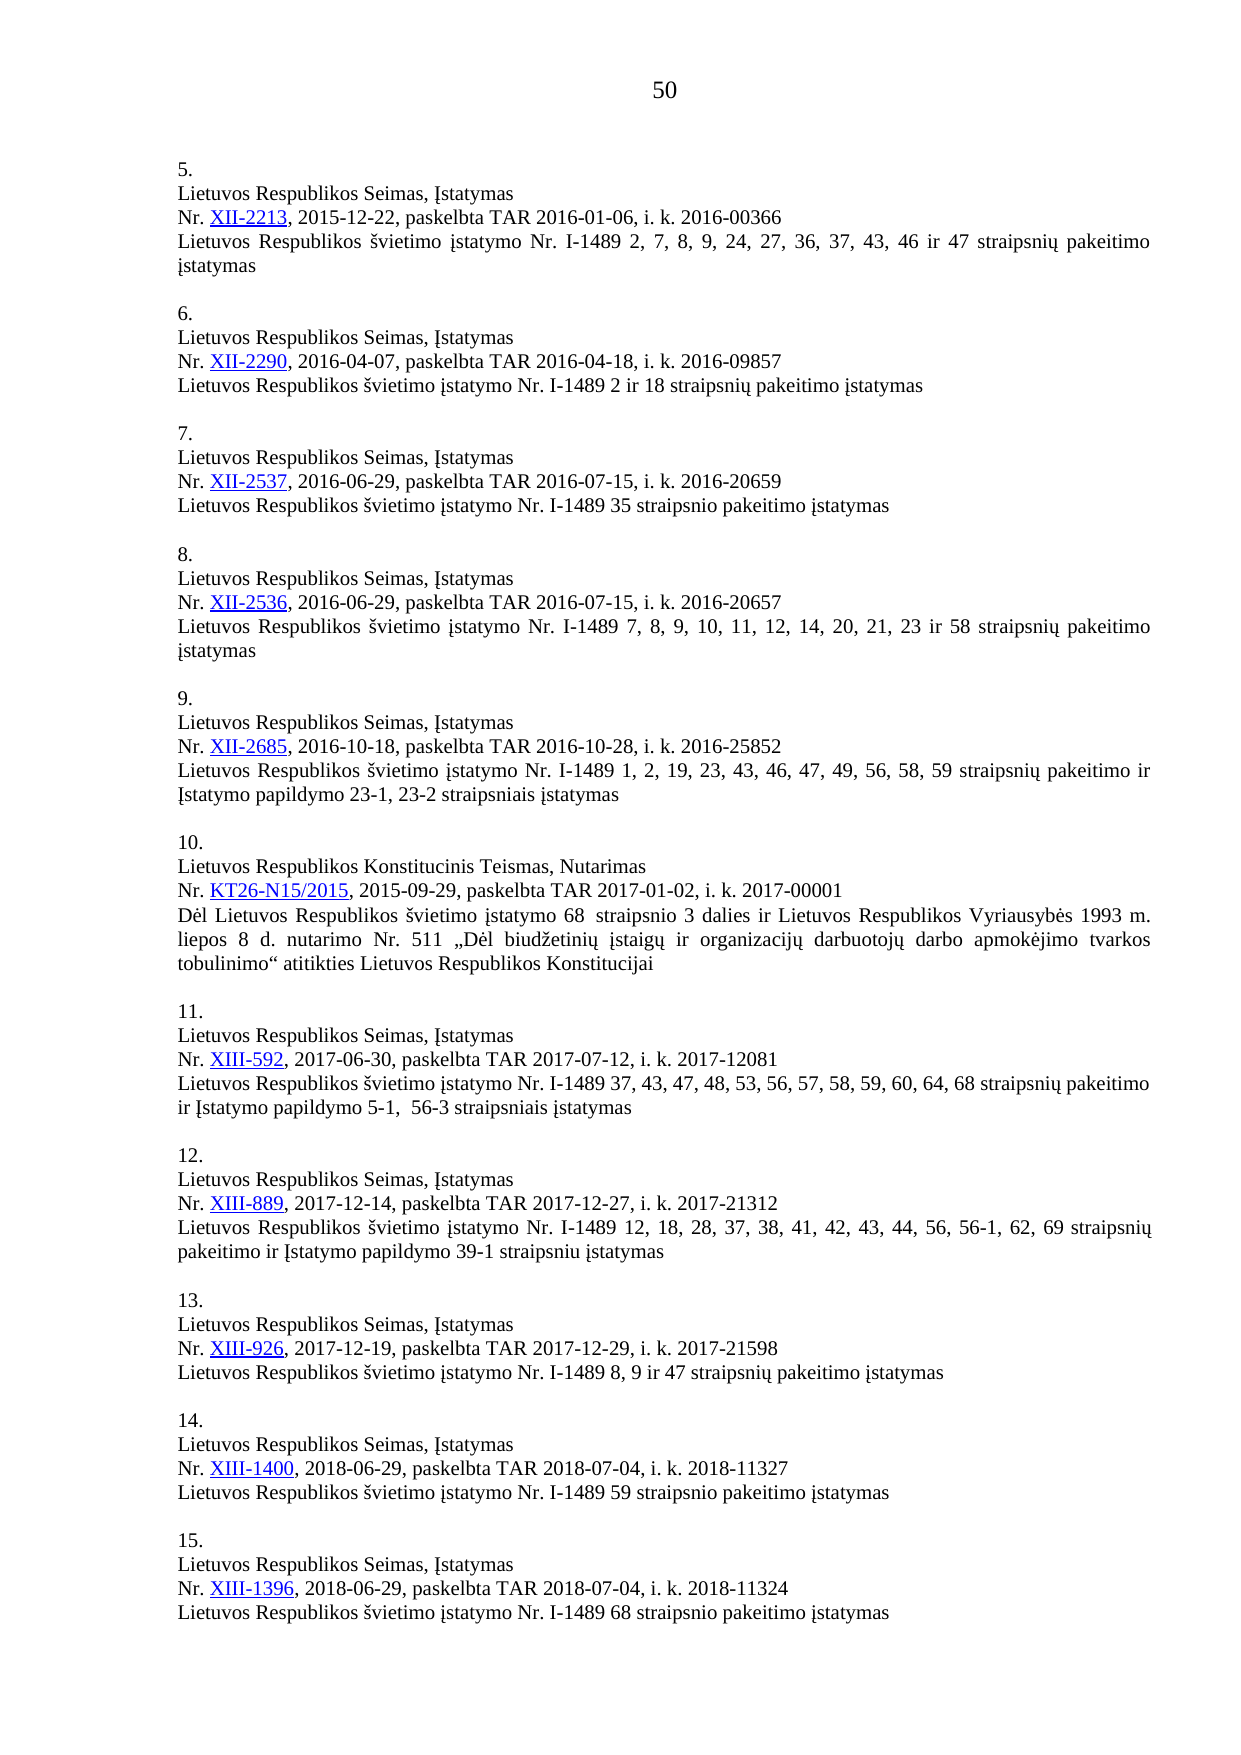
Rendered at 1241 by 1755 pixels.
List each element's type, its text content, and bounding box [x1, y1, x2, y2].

text Lietuvos Respublikos švietimo įstatymo Nr. I-1489 68 straipsnio pakeitimo įstatymas [177, 1600, 1152, 1624]
text 11. [177, 999, 1152, 1023]
text Lietuvos Respublikos Seimas, Įstatymas [177, 1552, 1152, 1576]
text Lietuvos Respublikos Seimas, Įstatymas [177, 566, 1152, 590]
text Lietuvos Respublikos švietimo įstatymo Nr. I-1489 2 ir 18 straipsnių pakeitimo įstatymas [177, 373, 1152, 397]
text Lietuvos Respublikos švietimo įstatymo Nr. I-1489 2, 7, 8, 9, 24, 27, 36, 37, 43, 46 ir 47 straipsnių pakeitimo įstatymas [177, 229, 1152, 277]
text 13. [177, 1287, 1152, 1312]
text 8. [177, 542, 1152, 566]
text 12. [177, 1143, 1152, 1167]
text 5. [177, 157, 1152, 181]
text 7. [177, 421, 1152, 445]
text Nr. XIII-889, 2017-12-14, paskelbta TAR 2017-12-27, i. k. 2017-21312 [177, 1191, 1152, 1215]
text 14. [177, 1408, 1152, 1432]
text 9. [177, 686, 1152, 710]
text Lietuvos Respublikos Seimas, Įstatymas [177, 710, 1152, 734]
text Nr. XIII-1400, 2018-06-29, paskelbta TAR 2018-07-04, i. k. 2018-11327 [177, 1456, 1152, 1480]
text Lietuvos Respublikos švietimo įstatymo Nr. I-1489 7, 8, 9, 10, 11, 12, 14, 20, 21, 23 ir 58 straipsnių pakeitimo įstatymas [177, 614, 1152, 662]
text Dėl Lietuvos Respublikos švietimo įstatymo 68 straipsnio 3 dalies ir Lietuvos Respublikos Vyriausybės 1993 m. liepos 8 d. nutarimo Nr. 511 „Dėl biudžetinių įstaigų ir organizacijų darbuotojų darbo apmokėjimo tvarkos tobulinimo“ atitikties Lietuvos Respublikos Konstitucijai [177, 902, 1152, 975]
text Nr. XII-2290, 2016-04-07, paskelbta TAR 2016-04-18, i. k. 2016-09857 [177, 349, 1152, 373]
text Lietuvos Respublikos švietimo įstatymo Nr. I-1489 35 straipsnio pakeitimo įstatymas [177, 493, 1152, 517]
text Lietuvos Respublikos švietimo įstatymo Nr. I-1489 37, 43, 47, 48, 53, 56, 57, 58, 59, 60, 64, 68 straipsnių pakeitimo ir Įstatymo papildymo 5-1, 56-3 straipsniais įstatymas [177, 1071, 1152, 1119]
text Lietuvos Respublikos švietimo įstatymo Nr. I-1489 59 straipsnio pakeitimo įstatymas [177, 1480, 1152, 1504]
text Lietuvos Respublikos Seimas, Įstatymas [177, 325, 1152, 349]
text Nr. XIII-592, 2017-06-30, paskelbta TAR 2017-07-12, i. k. 2017-12081 [177, 1047, 1152, 1071]
text Nr. XII-2537, 2016-06-29, paskelbta TAR 2016-07-15, i. k. 2016-20659 [177, 469, 1152, 493]
text Lietuvos Respublikos Seimas, Įstatymas [177, 1167, 1152, 1191]
text Lietuvos Respublikos Seimas, Įstatymas [177, 1432, 1152, 1456]
text Nr. XII-2685, 2016-10-18, paskelbta TAR 2016-10-28, i. k. 2016-25852 [177, 734, 1152, 758]
text Lietuvos Respublikos švietimo įstatymo Nr. I-1489 1, 2, 19, 23, 43, 46, 47, 49, 56, 58, 59 straipsnių pakeitimo ir Įstatymo papildymo 23-1, 23-2 straipsniais įstatymas [177, 758, 1152, 806]
text Nr. XII-2536, 2016-06-29, paskelbta TAR 2016-07-15, i. k. 2016-20657 [177, 590, 1152, 614]
text Lietuvos Respublikos Seimas, Įstatymas [177, 181, 1152, 205]
text Lietuvos Respublikos švietimo įstatymo Nr. I-1489 8, 9 ir 47 straipsnių pakeitimo įstatymas [177, 1360, 1152, 1384]
text 6. [177, 301, 1152, 325]
text Nr. KT26-N15/2015, 2015-09-29, paskelbta TAR 2017-01-02, i. k. 2017-00001 [177, 878, 1152, 902]
text Lietuvos Respublikos Seimas, Įstatymas [177, 445, 1152, 469]
text Lietuvos Respublikos Konstitucinis Teismas, Nutarimas [177, 854, 1152, 878]
text Nr. XIII-1396, 2018-06-29, paskelbta TAR 2018-07-04, i. k. 2018-11324 [177, 1576, 1152, 1600]
text Nr. XIII-926, 2017-12-19, paskelbta TAR 2017-12-29, i. k. 2017-21598 [177, 1336, 1152, 1360]
text Lietuvos Respublikos švietimo įstatymo Nr. I-1489 12, 18, 28, 37, 38, 41, 42, 43, 44, 56, 56-1, 62, 69 straipsnių pakeitimo ir Įstatymo papildymo 39-1 straipsniu įstatymas [177, 1215, 1152, 1263]
text 15. [177, 1528, 1152, 1552]
text 10. [177, 830, 1152, 854]
text Lietuvos Respublikos Seimas, Įstatymas [177, 1023, 1152, 1047]
text Nr. XII-2213, 2015-12-22, paskelbta TAR 2016-01-06, i. k. 2016-00366 [177, 205, 1152, 229]
text Lietuvos Respublikos Seimas, Įstatymas [177, 1312, 1152, 1336]
